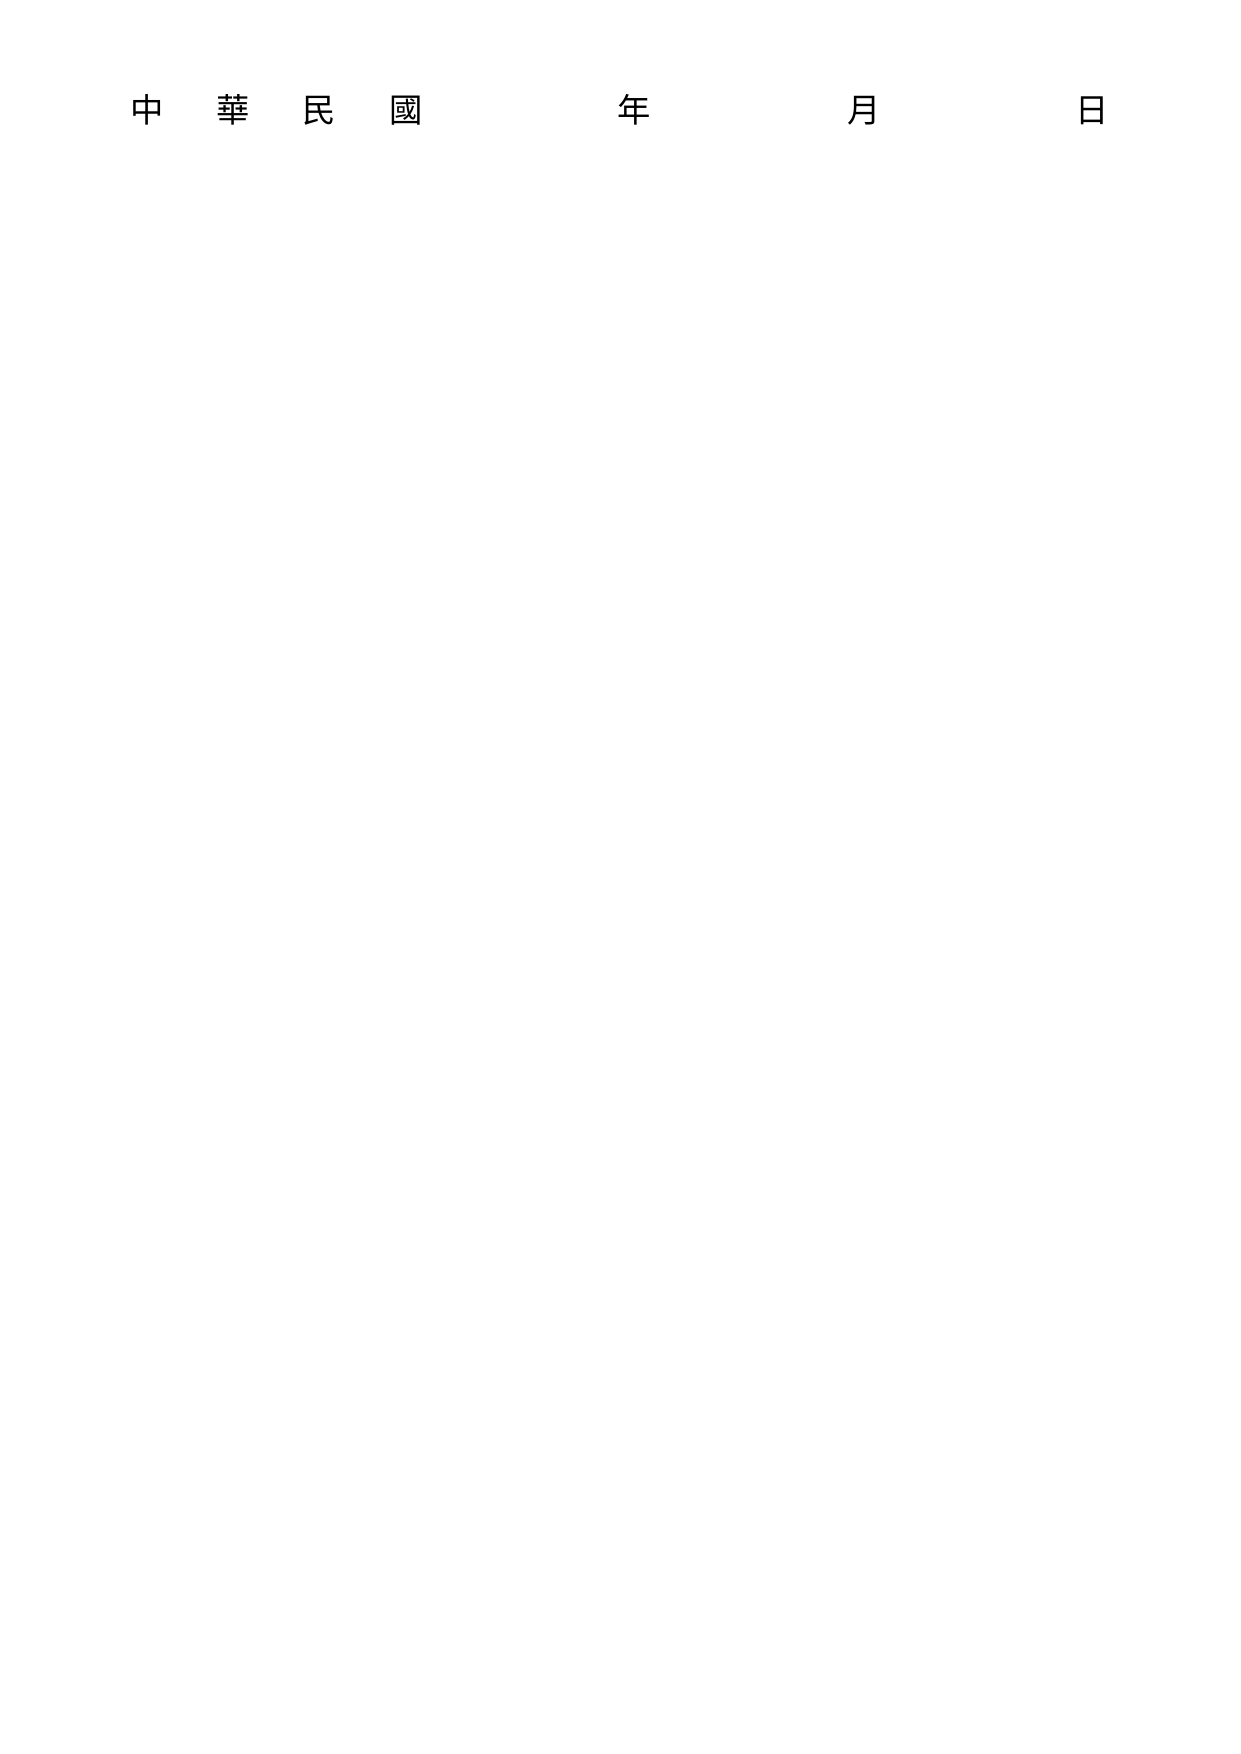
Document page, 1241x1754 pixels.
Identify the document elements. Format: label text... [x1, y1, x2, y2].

text 中 華 民 國 年 月 日 [130, 71, 1110, 146]
